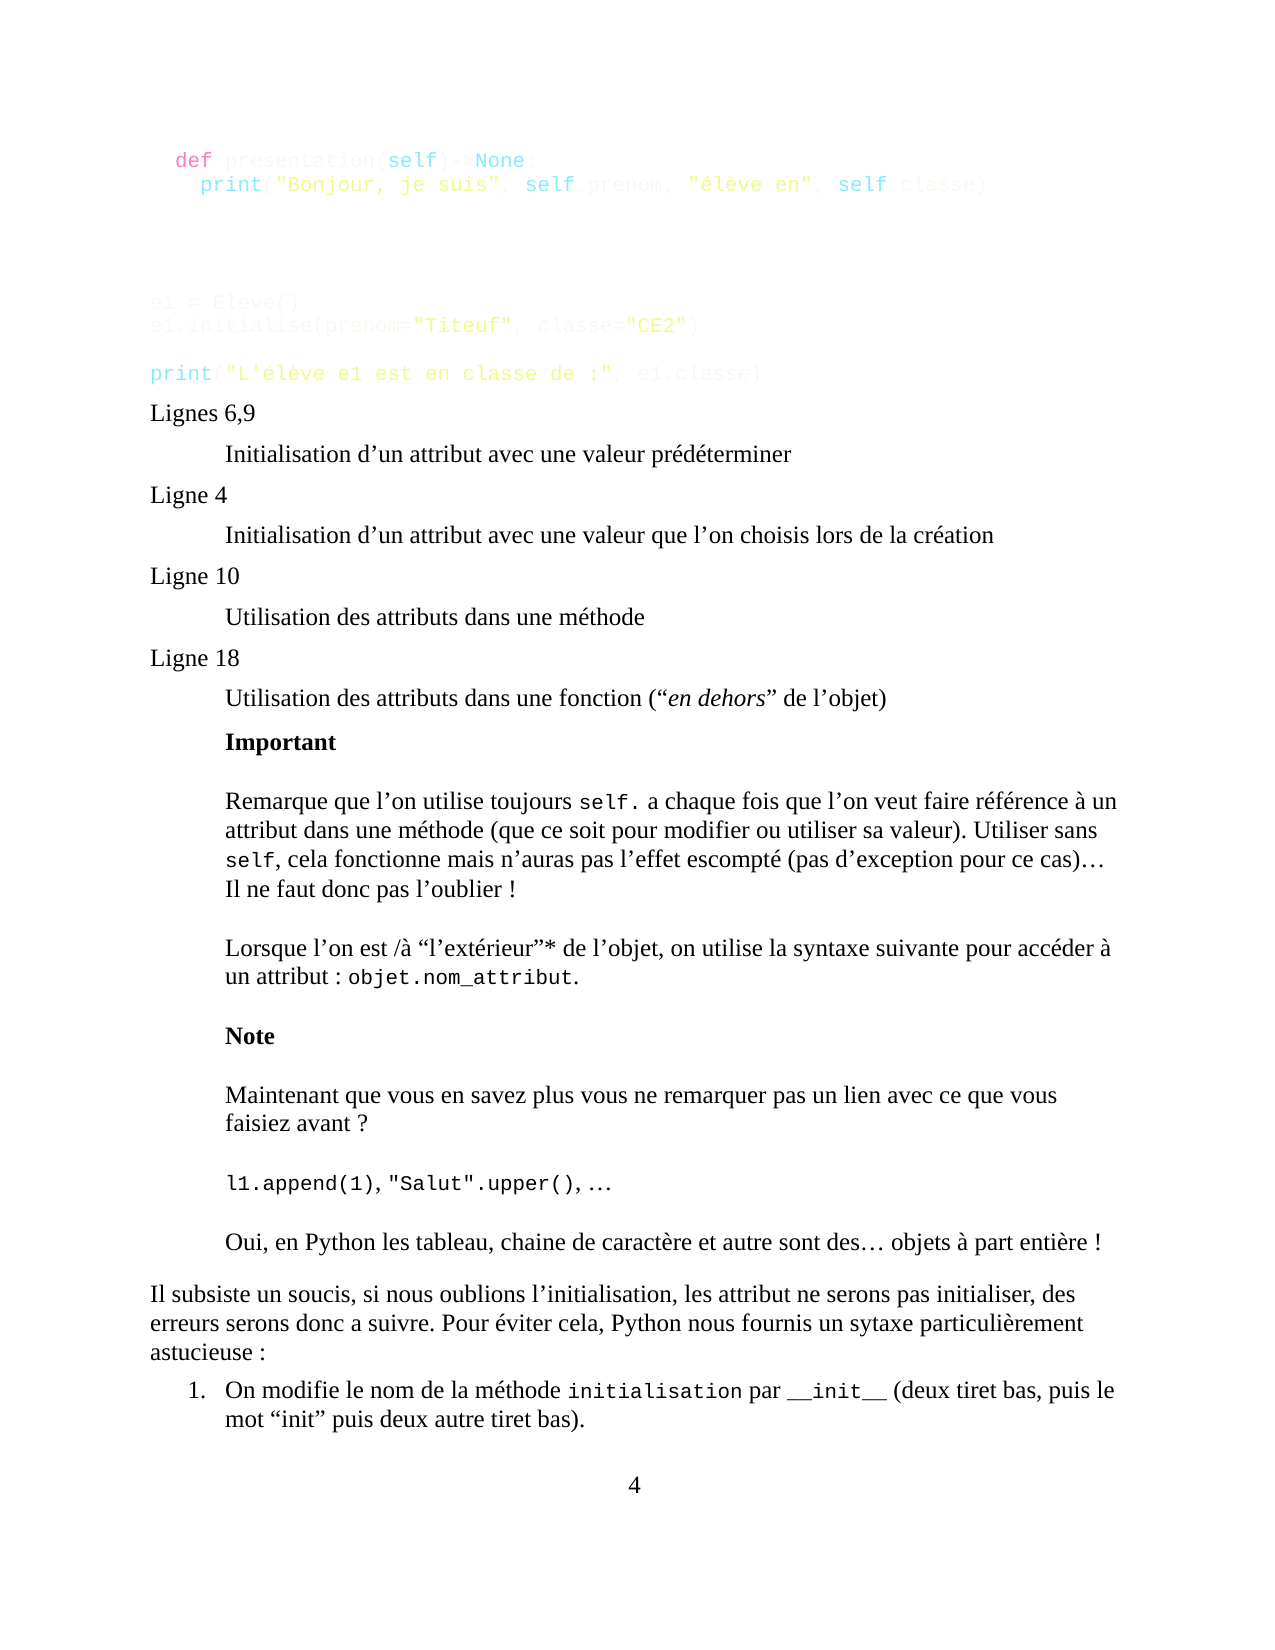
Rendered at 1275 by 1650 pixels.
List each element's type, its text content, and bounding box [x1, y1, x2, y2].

text Lorsque l’on est /à “l’extérieur”* de l’objet, on utilise la syntaxe suivante pour accéder à un attribut : objet.nom_attribut. [225, 933, 1125, 991]
text Ligne 4 [150, 480, 1125, 509]
text Maintenant que vous en savez plus vous ne remarquer pas un lien avec ce que vous faisiez avant ? [225, 1080, 1125, 1137]
text def presentation(self)->None: [150, 150, 1125, 174]
text l1.append(1), "Salut".upper(), … [225, 1167, 1125, 1197]
text Il subsiste un soucis, si nous oublions l’initialisation, les attribut ne serons pas initialiser, des erreurs serons donc a suivre. Pour éviter cela, Python nous fournis un sytaxe particulièrement astucieuse : [150, 1279, 1125, 1366]
text Ligne 18 [150, 643, 1125, 672]
text e1 = Eleve() [150, 292, 1125, 316]
text Initialisation d’un attribut avec une valeur prédéterminer [225, 439, 1125, 468]
text print("Bonjour, je suis", self.prenom, "élève en", self.classe) [150, 174, 1125, 197]
text Ligne 10 [150, 561, 1125, 590]
text Note [225, 1021, 1125, 1050]
text Lignes 6,9 [150, 398, 1125, 427]
list On modifie le nom de la méthode initialisation par __init__ (deux tiret bas, puis le mot “init” puis deux autre tiret bas). [187, 1375, 1125, 1433]
text e1.initialise(prenom="Titeuf", classe="CE2") [150, 316, 1125, 339]
text Initialisation d’un attribut avec une valeur que l’on choisis lors de la création [225, 521, 1125, 549]
text print("L'élève e1 est en classe de :", e1.classe) [150, 363, 1125, 386]
text Utilisation des attributs dans une méthode [225, 602, 1125, 631]
text Oui, en Python les tableau, chaine de caractère et autre sont des… objets à part entière ! [225, 1227, 1125, 1256]
text Utilisation des attributs dans une fonction (“en dehors” de l’objet) [225, 683, 1125, 712]
text Important [225, 727, 1125, 756]
text Remarque que l’on utilise toujours self. a chaque fois que l’on veut faire référence à un attribut dans une méthode (que ce soit pour modifier ou utiliser sa valeur). Utiliser sans self, cela fonctionne mais n’auras pas l’effet escompté (pas d’exception pour ce cas)… Il ne faut donc pas l’oublier ! [225, 786, 1125, 903]
